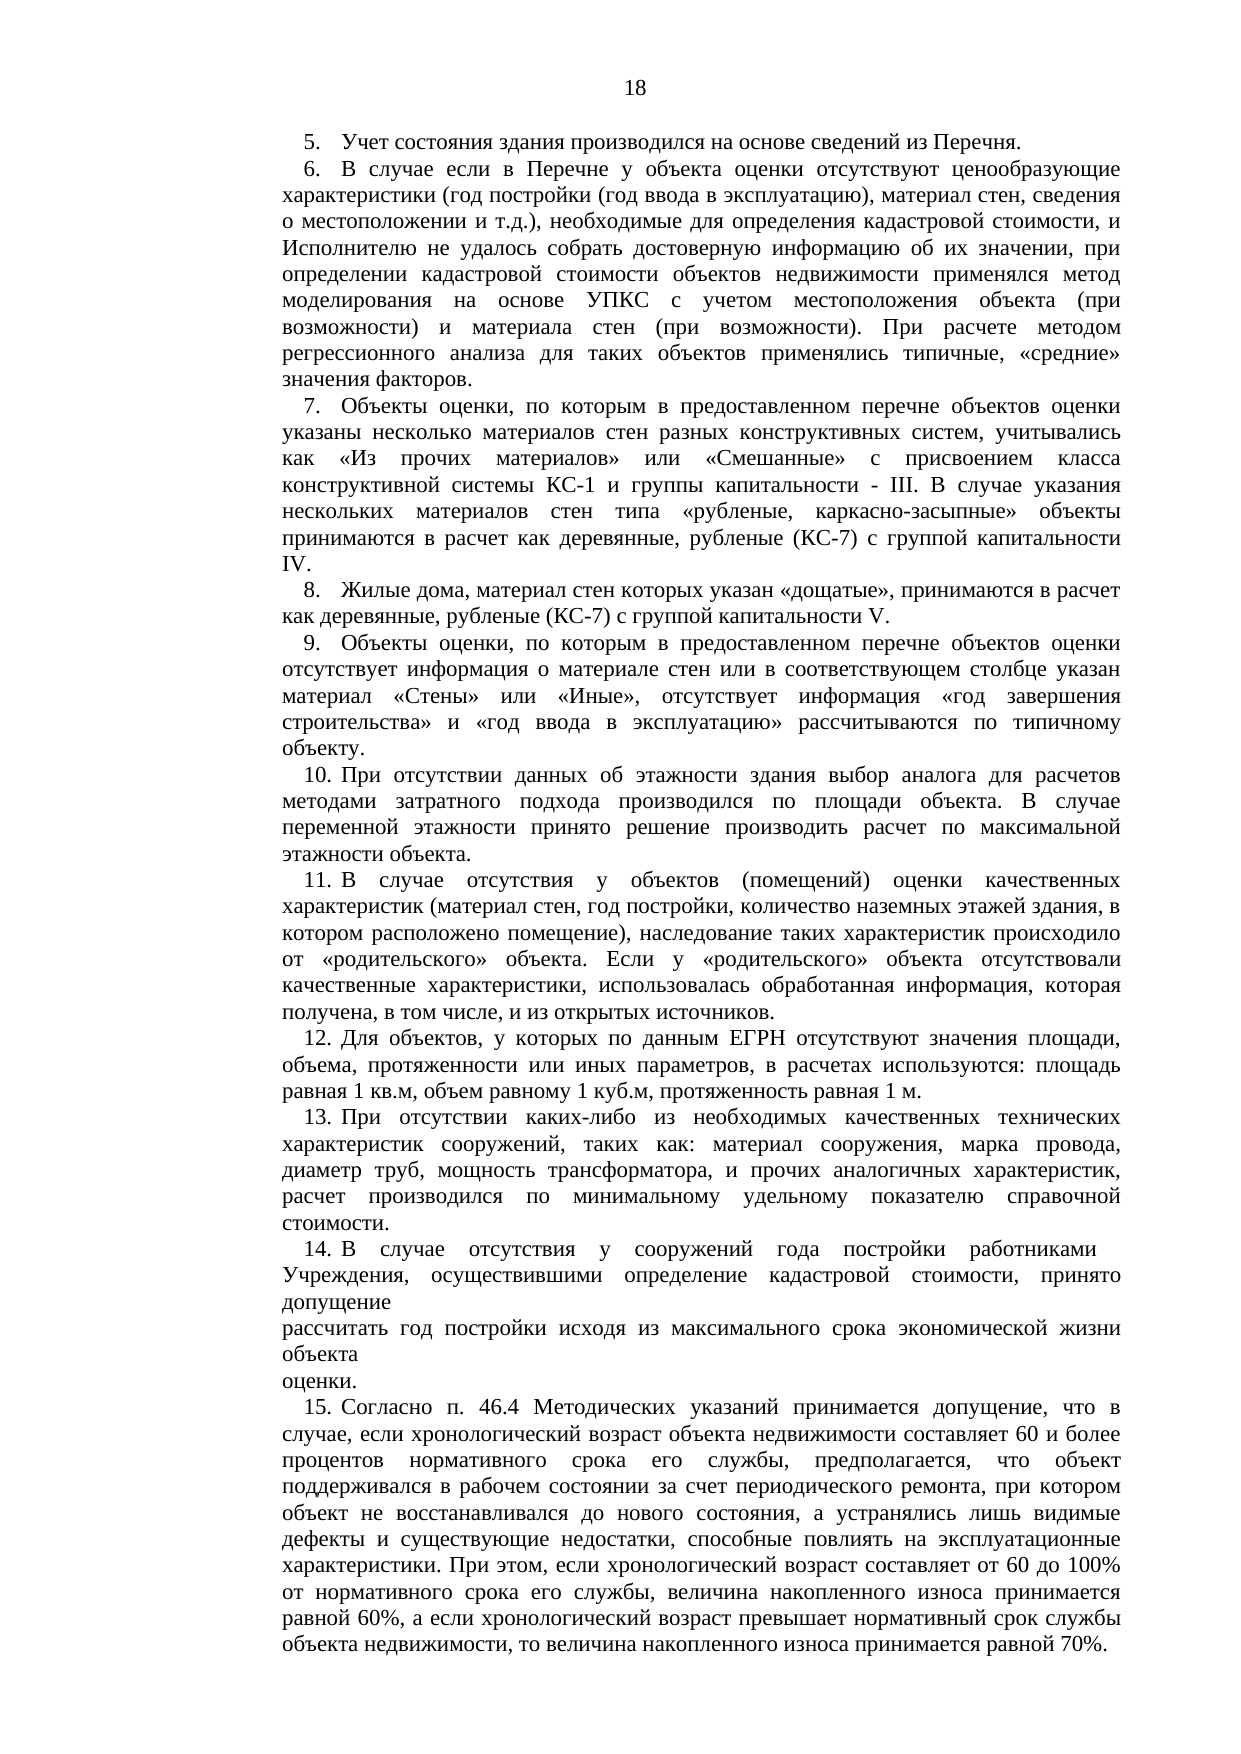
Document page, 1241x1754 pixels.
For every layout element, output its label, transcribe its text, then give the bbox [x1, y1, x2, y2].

list Жилые дома, материал стен которых указан «дощатые», принимаются в расчет как деревянные, рубленые (КС-7) с группой капитальности V. [244, 576, 1122, 629]
list Учет состояния здания производился на основе сведений из Перечня. [244, 128, 1122, 154]
list В случае отсутствия у сооружений года постройки работниками Учреждения, осуществившими определение кадастровой стоимости, принято допущение рассчитать год постройки исходя из максимального срока экономической жизни объекта оценки. [244, 1235, 1122, 1393]
list При отсутствии каких-либо из необходимых качественных технических характеристик сооружений, таких как: материал сооружения, марка провода, диаметр труб, мощность трансформатора, и прочих аналогичных характеристик, расчет производился по минимальному удельному показателю справочной стоимости. [244, 1103, 1122, 1235]
list Для объектов, у которых по данным ЕГРН отсутствуют значения площади, объема, протяженности или иных параметров, в расчетах используются: площадь равная 1 кв.м, объем равному 1 куб.м, протяженность равная 1 м. [244, 1024, 1122, 1103]
list Объекты оценки, по которым в предоставленном перечне объектов оценки указаны несколько материалов стен разных конструктивных систем, учитывались как «Из прочих материалов» или «Смешанные» с присвоением класса конструктивной системы КС-1 и группы капитальности - III. В случае указания нескольких материалов стен типа «рубленые, каркасно-засыпные» объекты принимаются в расчет как деревянные, рубленые (КС-7) с группой капитальности IV. [244, 392, 1122, 576]
list Согласно п. 46.4 Методических указаний принимается допущение, что в случае, если хронологический возраст объекта недвижимости составляет 60 и более процентов нормативного срока его службы, предполагается, что объект поддерживался в рабочем состоянии за счет периодического ремонта, при котором объект не восстанавливался до нового состояния, а устранялись лишь видимые дефекты и существующие недостатки, способные повлиять на эксплуатационные характеристики. При этом, если хронологический возраст составляет от 60 до 100% от нормативного срока его службы, величина накопленного износа принимается равной 60%, а если хронологический возраст превышает нормативный срок службы объекта недвижимости, то величина накопленного износа принимается равной 70%. [244, 1393, 1122, 1657]
list При отсутствии данных об этажности здания выбор аналога для расчетов методами затратного подхода производился по площади объекта. В случае переменной этажности принято решение производить расчет по максимальной этажности объекта. [244, 761, 1122, 866]
list Объекты оценки, по которым в предоставленном перечне объектов оценки отсутствует информация о материале стен или в соответствующем столбце указан материал «Стены» или «Иные», отсутствует информация «год завершения строительства» и «год ввода в эксплуатацию» рассчитываются по типичному объекту. [244, 629, 1122, 761]
list В случае если в Перечне у объекта оценки отсутствуют ценообразующие характеристики (год постройки (год ввода в эксплуатацию), материал стен, сведения о местоположении и т.д.), необходимые для определения кадастровой стоимости, и Исполнителю не удалось собрать достоверную информацию об их значении, при определении кадастровой стоимости объектов недвижимости применялся метод моделирования на основе УПКС с учетом местоположения объекта (при возможности) и материала стен (при возможности). При расчете методом регрессионного анализа для таких объектов применялись типичные, «средние» значения факторов. [244, 154, 1122, 392]
list В случае отсутствия у объектов (помещений) оценки качественных характеристик (материал стен, год постройки, количество наземных этажей здания, в котором расположено помещение), наследование таких характеристик происходило от «родительского» объекта. Если у «родительского» объекта отсутствовали качественные характеристики, использовалась обработанная информация, которая получена, в том числе, и из открытых источников. [244, 866, 1122, 1024]
